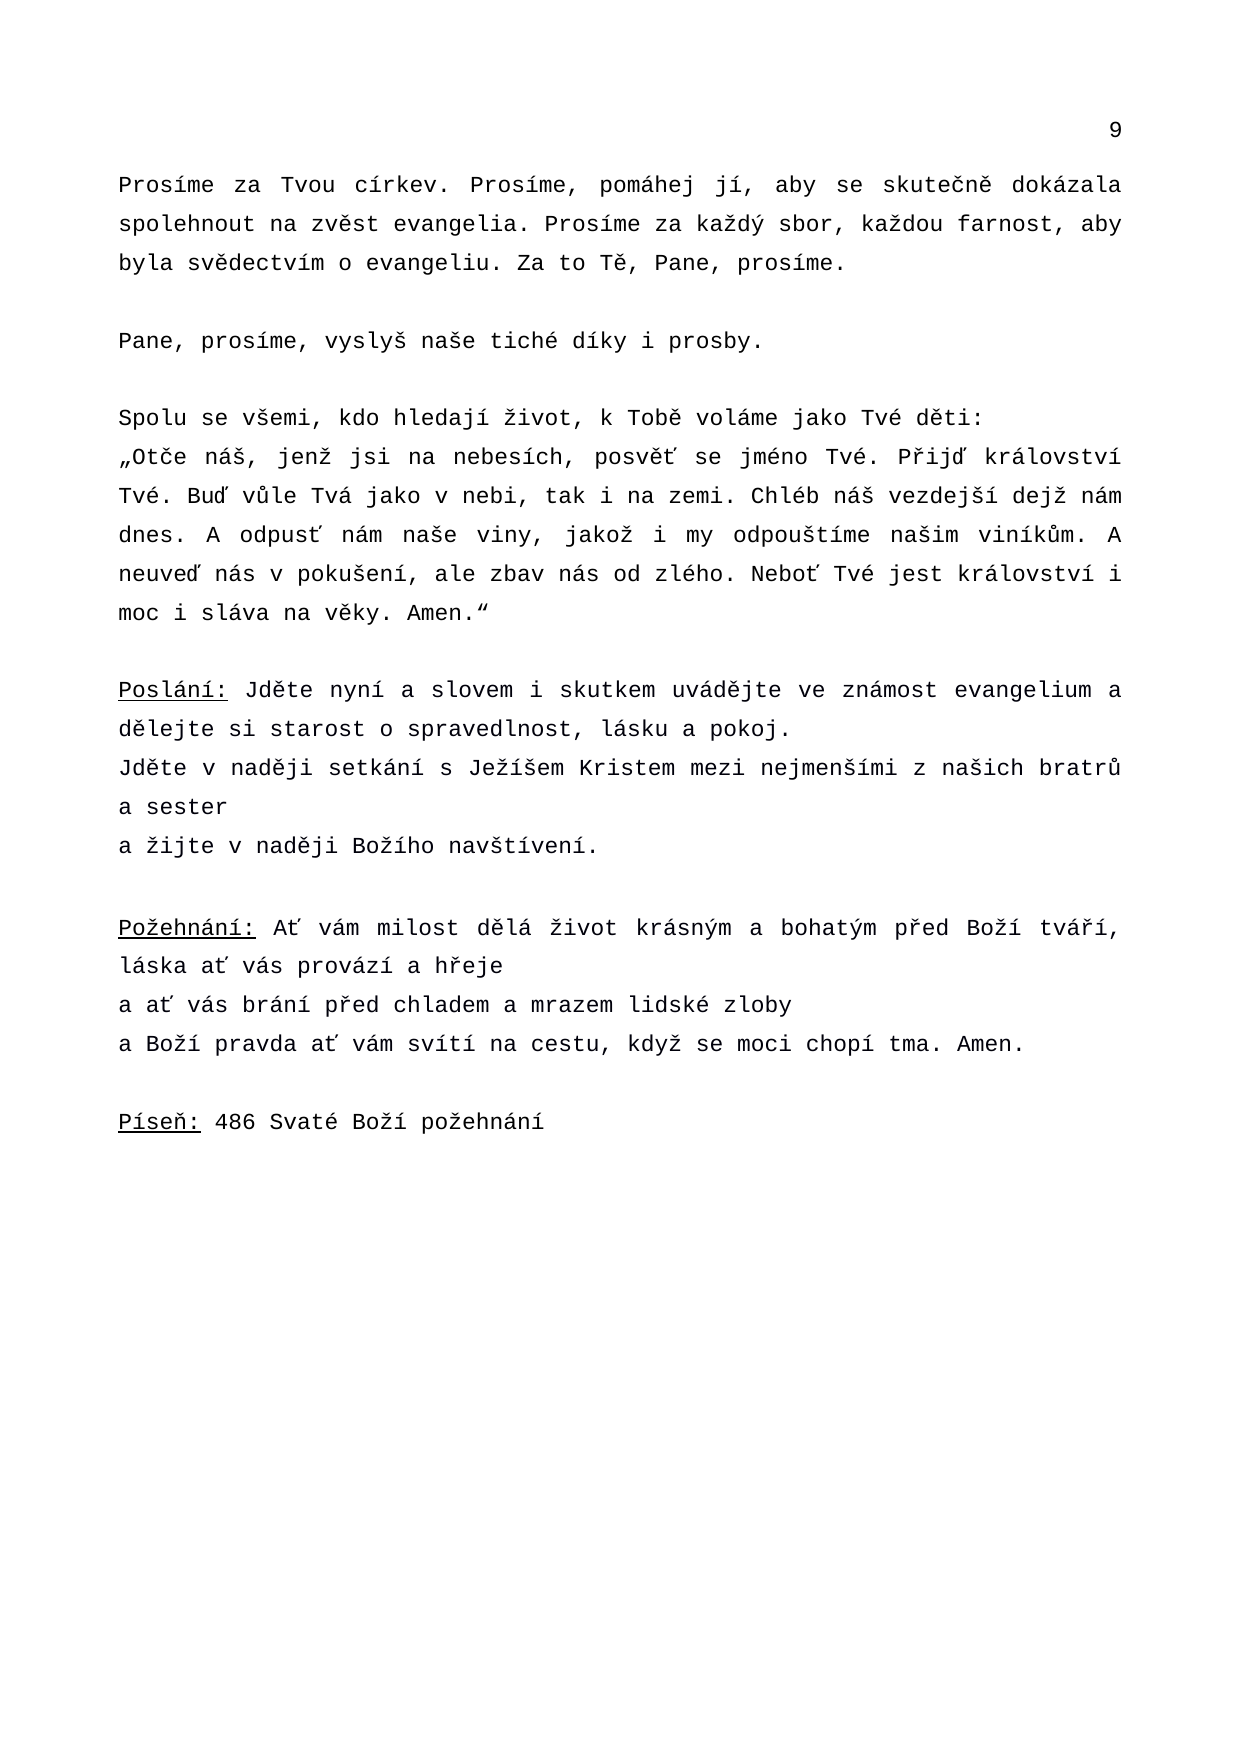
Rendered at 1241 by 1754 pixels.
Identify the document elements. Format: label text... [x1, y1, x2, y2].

text Poslání: Jděte nyní a slovem i skutkem uvádějte ve známost evangelium a dělejte si starost o spravedlnost, lásku a pokoj. [118, 679, 1122, 743]
text a žijte v naději Božího navštívení. [118, 834, 1122, 860]
text Požehnání: Ať vám milost dělá život krásným a bohatým před Boží tváří, láska ať vás provází a hřeje [118, 916, 1122, 981]
text a ať vás brání před chladem a mrazem lidské zloby [118, 994, 1122, 1020]
text Pane, prosíme, vyslyš naše tiché díky i prosby. [118, 329, 1122, 355]
text Píseň: 486 Svaté Boží požehnání [118, 1110, 1122, 1136]
text Spolu se všemi, kdo hledají život, k Tobě voláme jako Tvé děti: [118, 407, 1122, 433]
text „Otče náš, jenž jsi na nebesích, posvěť se jméno Tvé. Přijď království Tvé. Buď vůle Tvá jako v nebi, tak i na zemi. Chléb náš vezdejší dejž nám dnes. A odpusť nám naše viny, jakož i my odpouštíme našim viníkům. A neuveď nás v pokušení, ale zbav nás od zlého. Neboť Tvé jest království i moc i sláva na věky. Amen.“ [118, 446, 1122, 627]
text Prosíme za Tvou církev. Prosíme, pomáhej jí, aby se skutečně dokázala spolehnout na zvěst evangelia. Prosíme za každý sbor, každou farnost, aby byla svědectvím o evangeliu. Za to Tě, Pane, prosíme. [118, 173, 1122, 277]
text Jděte v naději setkání s Ježíšem Kristem mezi nejmenšími z našich bratrů a sester [118, 756, 1122, 821]
text a Boží pravda ať vám svítí na cestu, když se moci chopí tma. Amen. [118, 1033, 1122, 1058]
